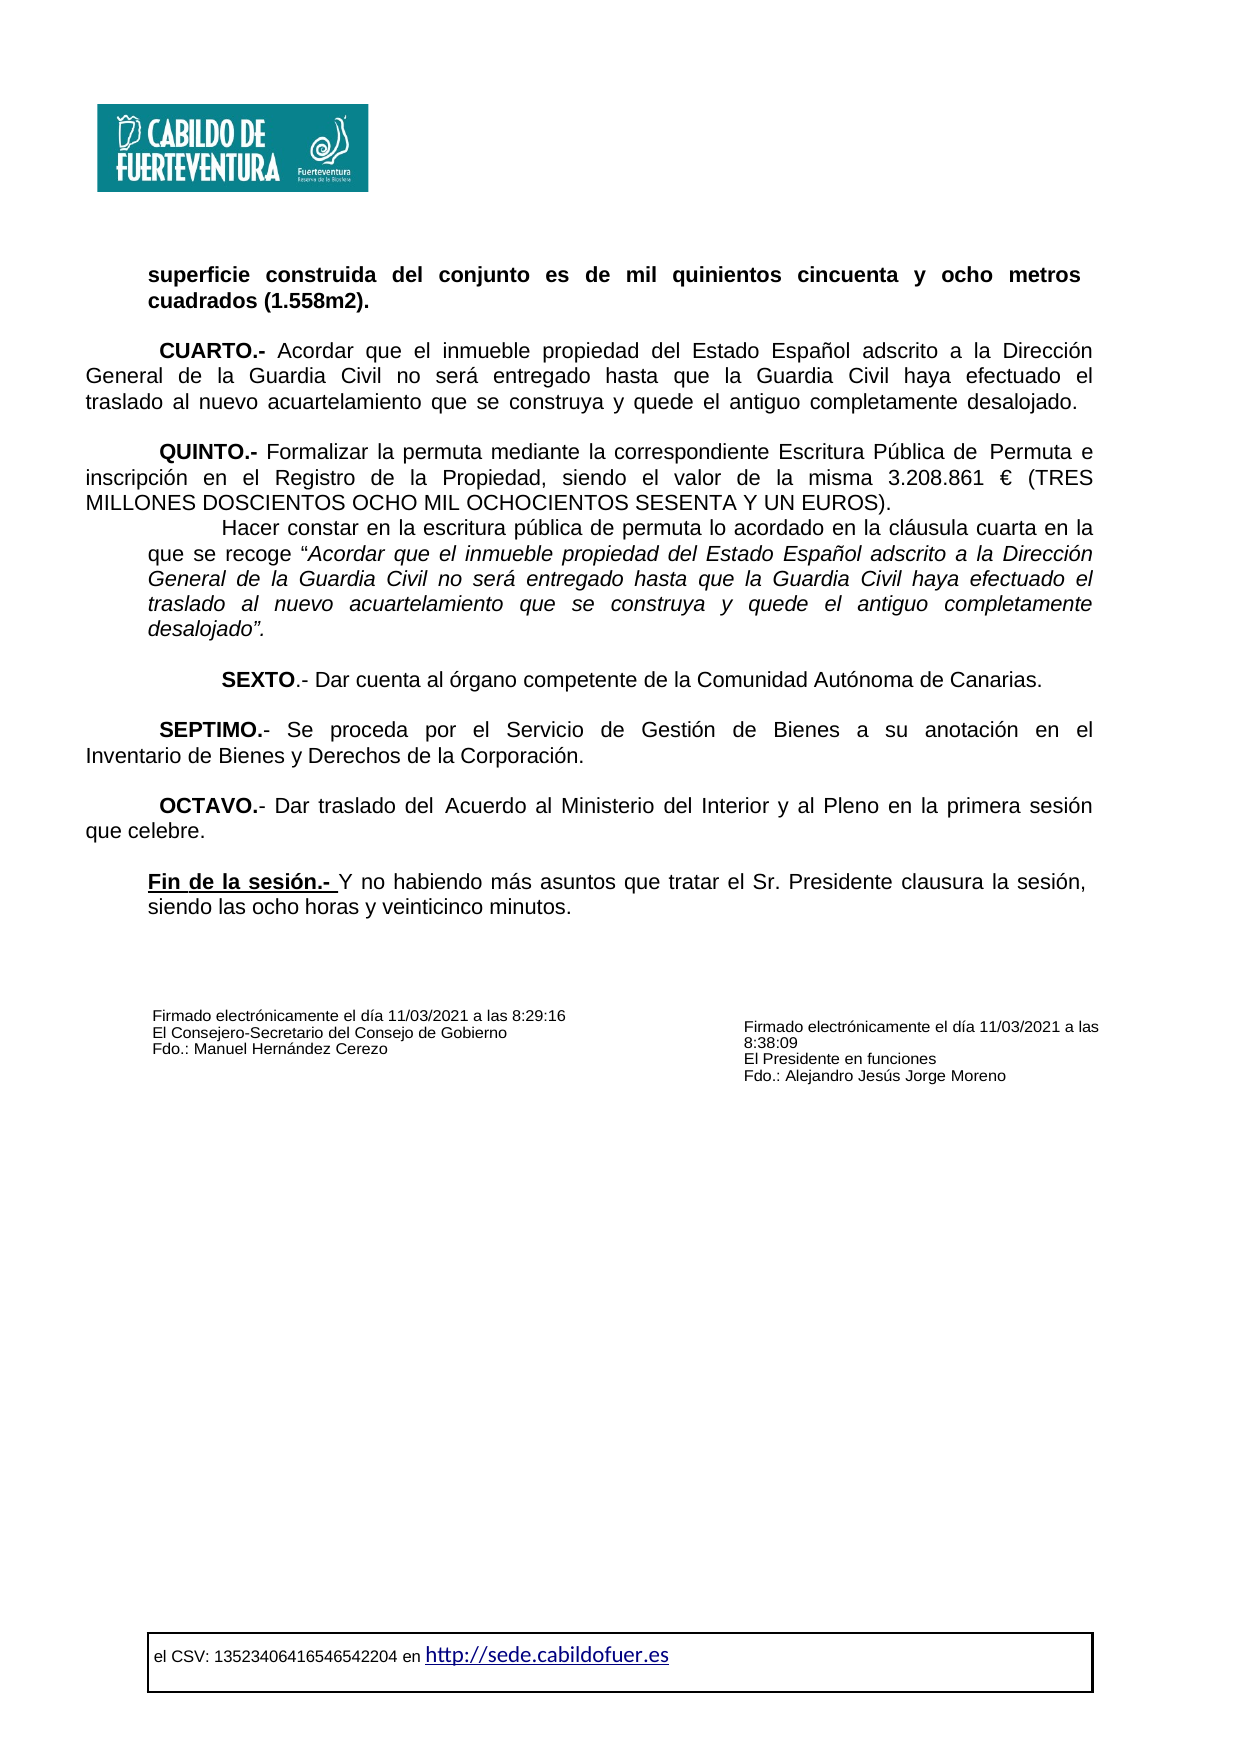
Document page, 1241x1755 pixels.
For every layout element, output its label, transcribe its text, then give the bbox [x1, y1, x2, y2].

text El Presidente en funciones [744, 1052, 1116, 1068]
text Fin de la sesión.- Y no habiendo más asuntos que tratar el Sr. Presidente clausura la sesión, siendo las ocho horas y veinticinco minutos. [148, 869, 1116, 919]
text CUARTO.- Acordar que el inmueble propiedad del Estado Español adscrito a la Dirección General de la Guardia Civil no será entregado hasta que la Guardia Civil haya efectuado el traslado al nuevo acuartelamiento que se construya y quede el antiguo completamente desalojado. [85, 338, 1093, 414]
text Hacer constar en la escritura pública de permuta lo acordado en la cláusula cuarta en la que se recoge “Acordar que el inmueble propiedad del Estado Español adscrito a la Dirección General de la Guardia Civil no será entregado hasta que la Guardia Civil haya efectuado el traslado al nuevo acuartelamiento que se construya y quede el antiguo completamente desalojado”. [148, 515, 1093, 642]
text QUINTO.- Formalizar la permuta mediante la correspondiente Escritura Pública de Permuta e inscripción en el Registro de la Propiedad, siendo el valor de la misma 3.208.861 € (TRES MILLONES DOSCIENTOS OCHO MIL OCHOCIENTOS SESENTA Y UN EUROS). [85, 439, 1093, 515]
text OCTAVO.- Dar traslado del Acuerdo al Ministerio del Interior y al Pleno en la primera sesión que celebre. [85, 793, 1093, 843]
text SEXTO.- Dar cuenta al órgano competente de la Comunidad Autónoma de Canarias. [221, 667, 1116, 692]
text superficie construida del conjunto es de mil quinientos cincuenta y ocho metros cuadrados (1.558m2). [148, 262, 1116, 313]
text Firmado electrónicamente el día 11/03/2021 a las 8:29:16 El Consejero-Secretario del Consejo de Gobierno [152, 1008, 572, 1041]
text Fdo.: Alejandro Jesús Jorge Moreno [744, 1068, 1116, 1085]
text SEPTIMO.- Se proceda por el Servicio de Gestión de Bienes a su anotación en el Inventario de Bienes y Derechos de la Corporación. [85, 717, 1093, 768]
text Firmado electrónicamente el día 11/03/2021 a las 8:38:09 [744, 1019, 1105, 1052]
text Fdo.: Manuel Hernández Cerezo [152, 1041, 572, 1058]
